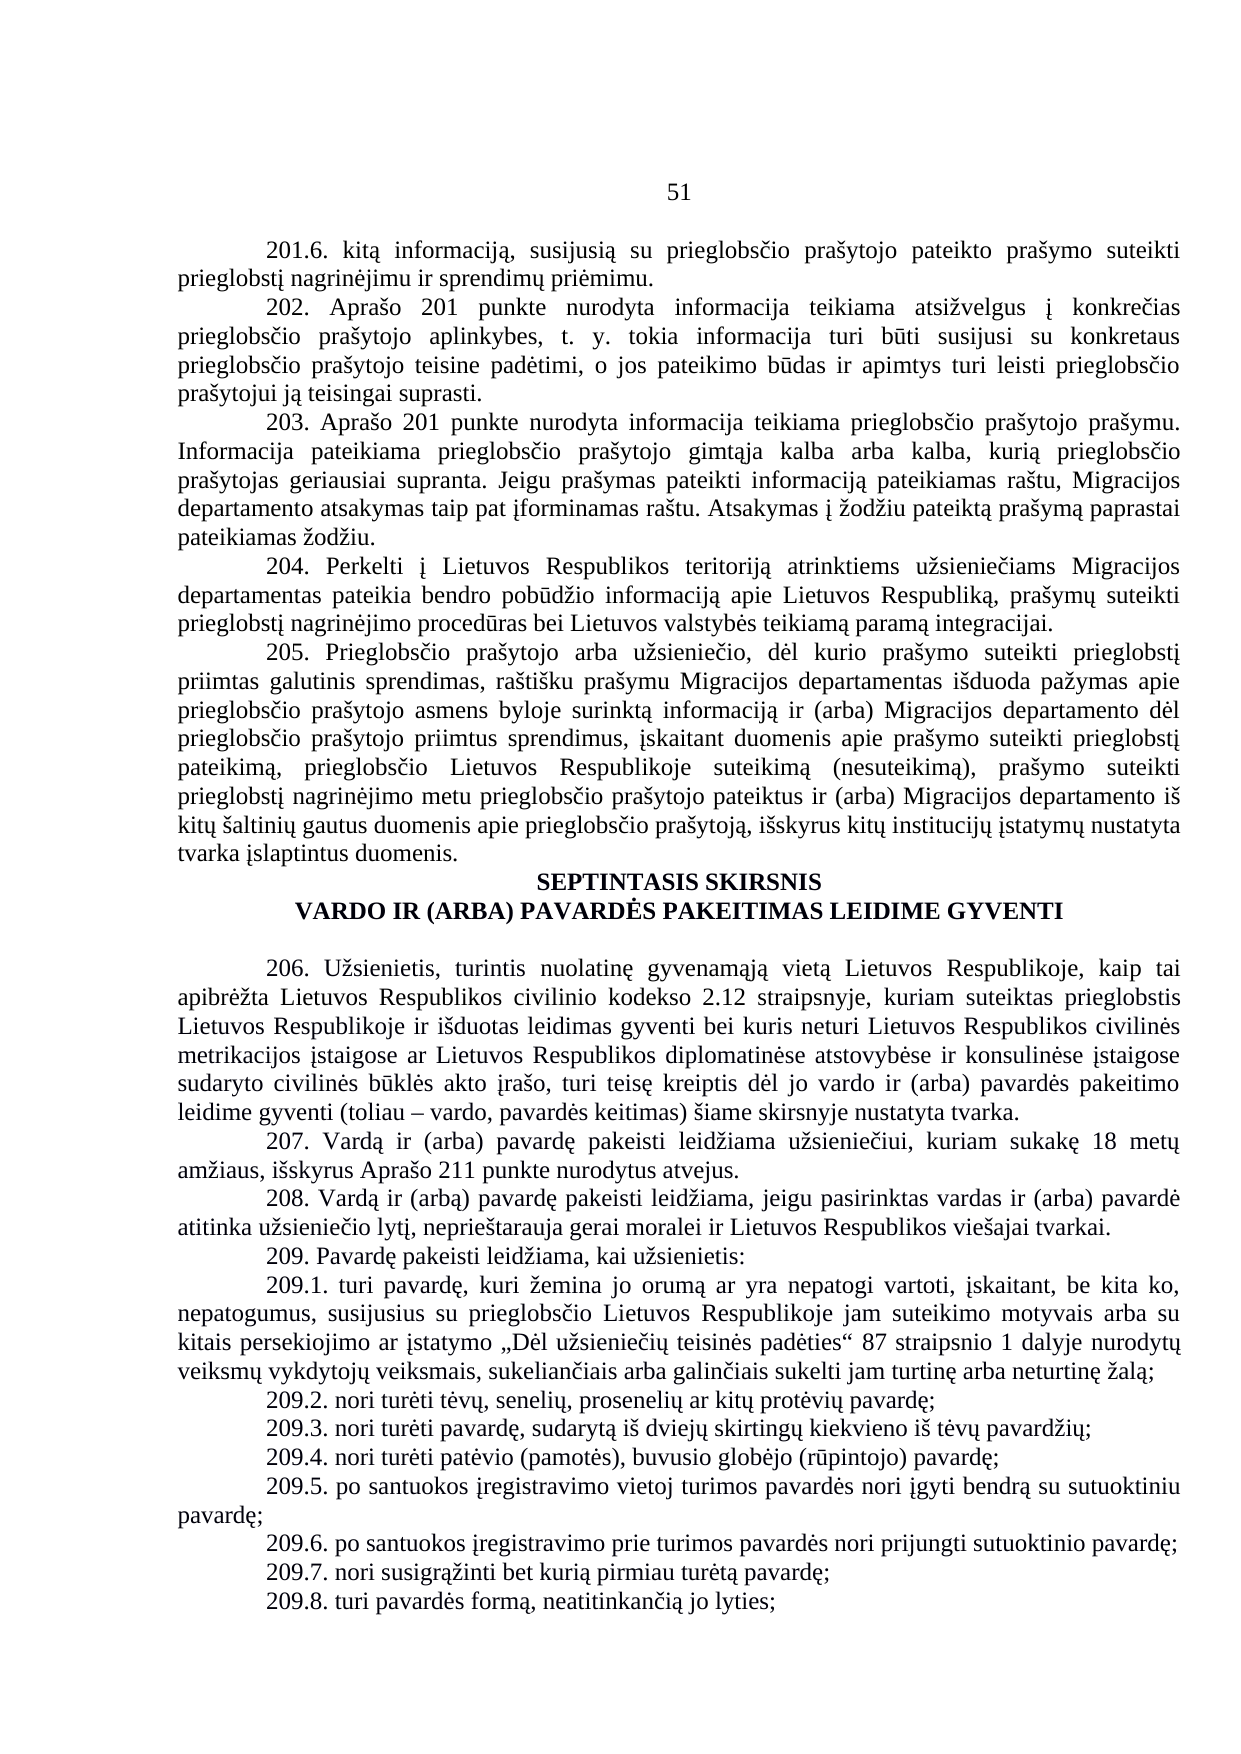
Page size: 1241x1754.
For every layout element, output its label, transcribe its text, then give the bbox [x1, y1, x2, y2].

text 208. Vardą ir (arbą) pavardę pakeisti leidžiama, jeigu pasirinktas vardas ir (arba) pavardė atitinka užsieniečio lytį, neprieštarauja gerai moralei ir Lietuvos Respublikos viešajai tvarkai. [177, 1183, 1181, 1241]
text 207. Vardą ir (arba) pavardę pakeisti leidžiama užsieniečiui, kuriam sukakę 18 metų amžiaus, išskyrus Aprašo 211 punkte nurodytus atvejus. [177, 1126, 1181, 1183]
text 206. Užsienietis, turintis nuolatinę gyvenamąją vietą Lietuvos Respublikoje, kaip tai apibrėžta Lietuvos Respublikos civilinio kodekso 2.12 straipsnyje, kuriam suteiktas prieglobstis Lietuvos Respublikoje ir išduotas leidimas gyventi bei kuris neturi Lietuvos Respublikos civilinės metrikacijos įstaigose ar Lietuvos Respublikos diplomatinėse atstovybėse ir konsulinėse įstaigose sudaryto civilinės būklės akto įrašo, turi teisę kreiptis dėl jo vardo ir (arba) pavardės pakeitimo leidime gyventi (toliau – vardo, pavardės keitimas) šiame skirsnyje nustatyta tvarka. [177, 953, 1181, 1126]
text VARDO IR (ARBA) PAVARDĖS PAKEITIMAS LEIDIME GYVENTI [177, 896, 1181, 925]
text 209.1. turi pavardę, kuri žemina jo orumą ar yra nepatogi vartoti, įskaitant, be kita ko, nepatogumus, susijusius su prieglobsčio Lietuvos Respublikoje jam suteikimo motyvais arba su kitais persekiojimo ar įstatymo „Dėl užsieniečių teisinės padėties“ 87 straipsnio 1 dalyje nurodytų veiksmų vykdytojų veiksmais, sukeliančiais arba galinčiais sukelti jam turtinę arba neturtinę žalą; [177, 1270, 1181, 1385]
text 209.2. nori turėti tėvų, senelių, prosenelių ar kitų protėvių pavardę; [177, 1385, 1181, 1413]
text 209. Pavardę pakeisti leidžiama, kai užsienietis: [177, 1241, 1181, 1270]
text 201.6. kitą informaciją, susijusią su prieglobsčio prašytojo pateikto prašymo suteikti prieglobstį nagrinėjimu ir sprendimų priėmimu. [177, 235, 1181, 292]
text 205. Prieglobsčio prašytojo arba užsieniečio, dėl kurio prašymo suteikti prieglobstį priimtas galutinis sprendimas, raštišku prašymu Migracijos departamentas išduoda pažymas apie prieglobsčio prašytojo asmens byloje surinktą informaciją ir (arba) Migracijos departamento dėl prieglobsčio prašytojo priimtus sprendimus, įskaitant duomenis apie prašymo suteikti prieglobstį pateikimą, prieglobsčio Lietuvos Respublikoje suteikimą (nesuteikimą), prašymo suteikti prieglobstį nagrinėjimo metu prieglobsčio prašytojo pateiktus ir (arba) Migracijos departamento iš kitų šaltinių gautus duomenis apie prieglobsčio prašytoją, išskyrus kitų institucijų įstatymų nustatyta tvarka įslaptintus duomenis. [177, 637, 1181, 867]
text 209.8. turi pavardės formą, neatitinkančią jo lyties; [177, 1586, 1181, 1615]
text 209.5. po santuokos įregistravimo vietoj turimos pavardės nori įgyti bendrą su sutuoktiniu pavardę; [177, 1471, 1181, 1528]
text 202. Aprašo 201 punkte nurodyta informacija teikiama atsižvelgus į konkrečias prieglobsčio prašytojo aplinkybes, t. y. tokia informacija turi būti susijusi su konkretaus prieglobsčio prašytojo teisine padėtimi, o jos pateikimo būdas ir apimtys turi leisti prieglobsčio prašytojui ją teisingai suprasti. [177, 292, 1181, 407]
text 209.4. nori turėti patėvio (pamotės), buvusio globėjo (rūpintojo) pavardę; [177, 1442, 1181, 1471]
text SEPTINTASIS SKIRSNIS [177, 867, 1181, 896]
text 209.3. nori turėti pavardę, sudarytą iš dviejų skirtingų kiekvieno iš tėvų pavardžių; [177, 1413, 1181, 1442]
text 204. Perkelti į Lietuvos Respublikos teritoriją atrinktiems užsieniečiams Migracijos departamentas pateikia bendro pobūdžio informaciją apie Lietuvos Respubliką, prašymų suteikti prieglobstį nagrinėjimo procedūras bei Lietuvos valstybės teikiamą paramą integracijai. [177, 551, 1181, 637]
text 209.6. po santuokos įregistravimo prie turimos pavardės nori prijungti sutuoktinio pavardę; [177, 1528, 1181, 1557]
text 203. Aprašo 201 punkte nurodyta informacija teikiama prieglobsčio prašytojo prašymu. Informacija pateikiama prieglobsčio prašytojo gimtąja kalba arba kalba, kurią prieglobsčio prašytojas geriausiai supranta. Jeigu prašymas pateikti informaciją pateikiamas raštu, Migracijos departamento atsakymas taip pat įforminamas raštu. Atsakymas į žodžiu pateiktą prašymą paprastai pateikiamas žodžiu. [177, 407, 1181, 551]
text 209.7. nori susigrąžinti bet kurią pirmiau turėtą pavardę; [177, 1557, 1181, 1586]
